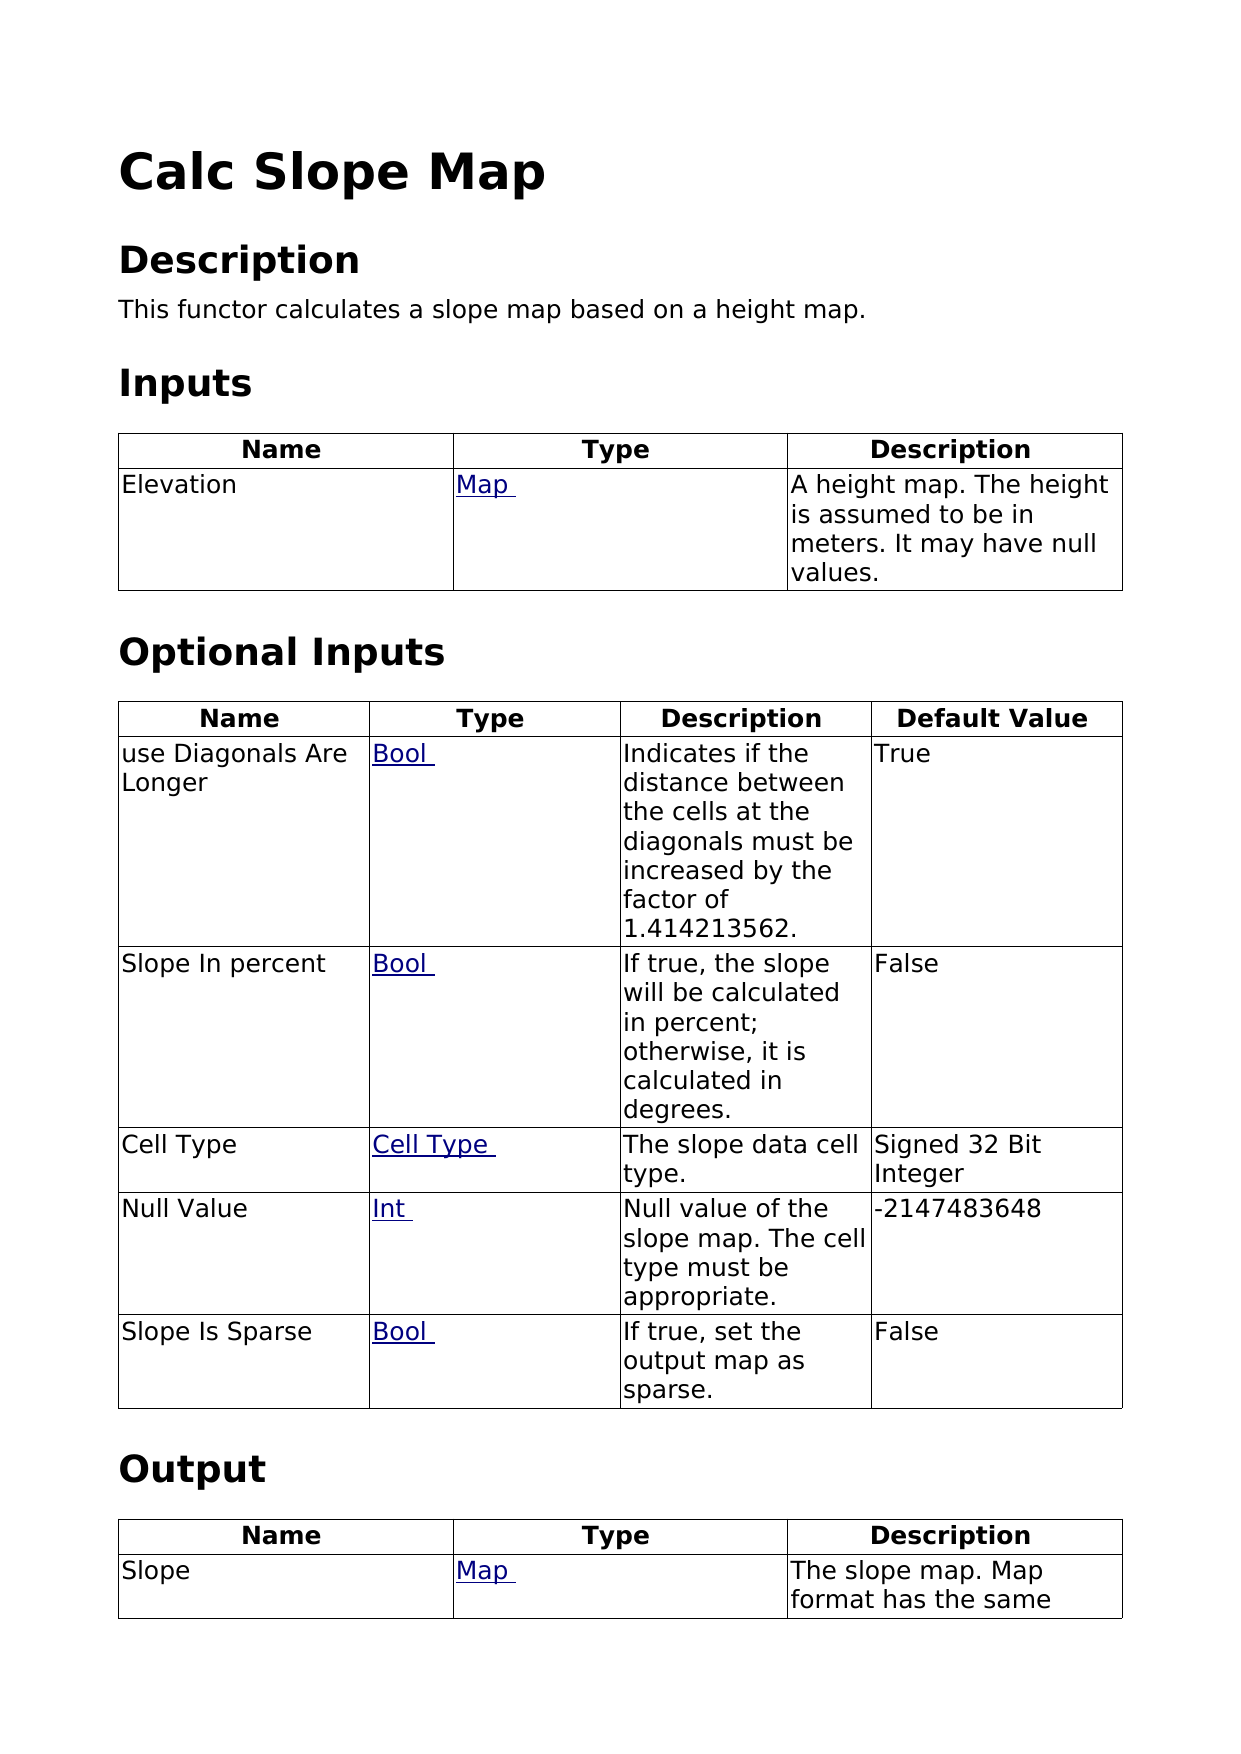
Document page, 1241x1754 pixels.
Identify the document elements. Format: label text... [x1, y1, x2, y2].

table_cell use Diagonals Are Longer [119, 737, 369, 946]
table_cell Map [454, 469, 787, 590]
subtitle Description [118, 239, 1122, 282]
table_header Default Value [872, 702, 1122, 736]
table_cell Bool [370, 1315, 620, 1408]
table_cell The slope map. Map format has the same [788, 1555, 1122, 1618]
table_cell Int [370, 1193, 620, 1314]
table_cell Null Value [119, 1193, 369, 1314]
table_cell False [872, 1315, 1122, 1408]
table_cell Elevation [119, 469, 453, 590]
table_cell Signed 32 Bit Integer [872, 1128, 1122, 1192]
table_cell False [872, 947, 1122, 1127]
table_cell Cell Type [119, 1128, 369, 1192]
table_header Description [621, 702, 871, 736]
table_cell The slope data cell type. [621, 1128, 871, 1192]
table_cell Slope Is Sparse [119, 1315, 369, 1408]
table_header Description [788, 434, 1122, 468]
table_cell Bool [370, 737, 620, 946]
table_cell Bool [370, 947, 620, 1127]
table_header Type [454, 1520, 787, 1553]
table_cell A height map. The height is assumed to be in meters. It may have null values. [788, 469, 1122, 590]
subtitle Calc Slope Map [118, 143, 1122, 201]
subtitle Optional Inputs [118, 630, 1122, 674]
table_cell True [872, 737, 1122, 946]
table_cell -2147483648 [872, 1193, 1122, 1314]
table_header Type [454, 434, 787, 468]
table_header Type [370, 702, 620, 736]
table_cell If true, the slope will be calculated in percent; otherwise, it is calculated in degrees. [621, 947, 871, 1127]
table_cell Null value of the slope map. The cell type must be appropriate. [621, 1193, 871, 1314]
table_cell Indicates if the distance between the cells at the diagonals must be increased by the factor of 1.414213562. [621, 737, 871, 946]
table_header Name [119, 702, 369, 736]
subtitle Inputs [118, 362, 1122, 405]
table_header Name [119, 434, 453, 468]
table_cell Slope In percent [119, 947, 369, 1127]
table_header Name [119, 1520, 453, 1553]
table_header Description [788, 1520, 1122, 1553]
table_cell If true, set the output map as sparse. [621, 1315, 871, 1408]
subtitle Output [118, 1447, 1122, 1491]
table_cell Slope [119, 1555, 453, 1618]
text This functor calculates a slope map based on a height map. [118, 295, 1122, 324]
table_cell Map [454, 1555, 787, 1618]
table_cell Cell Type [370, 1128, 620, 1192]
